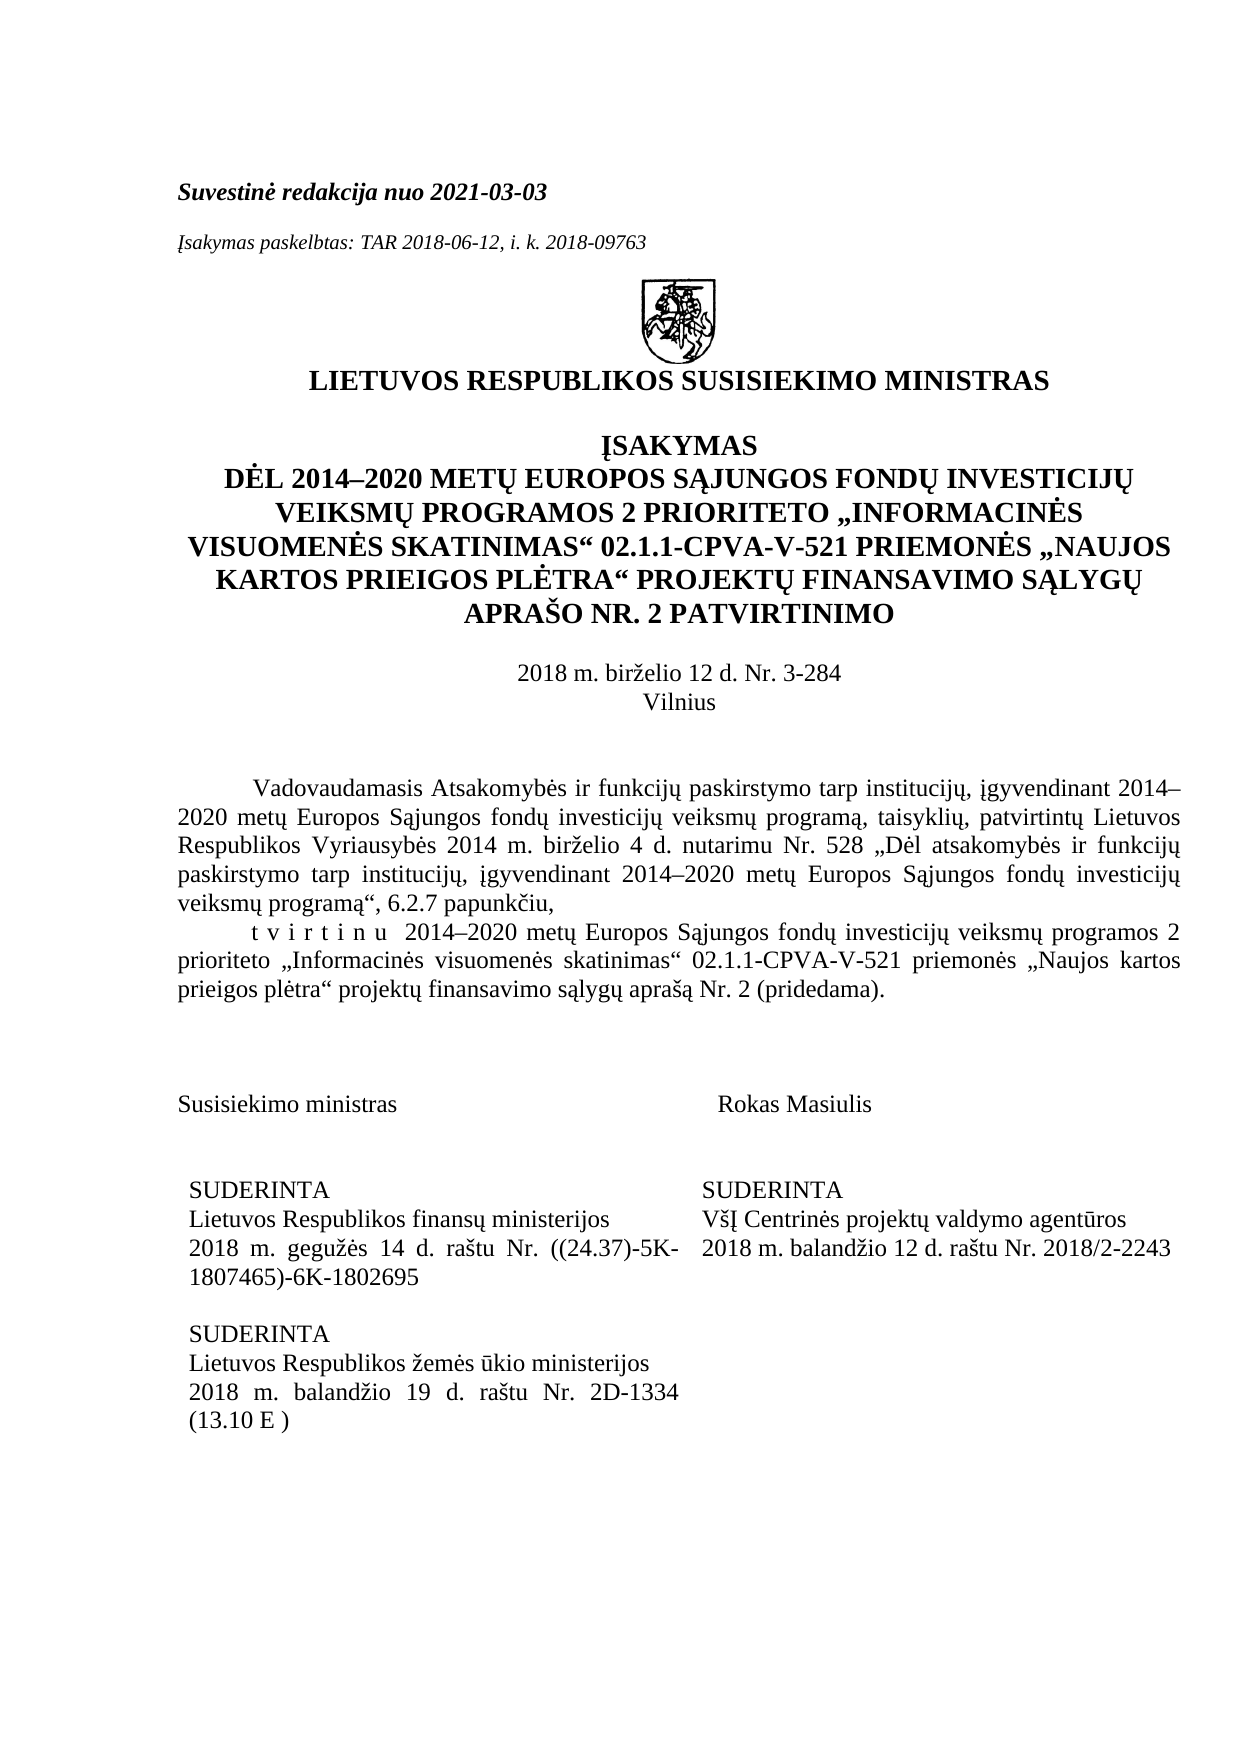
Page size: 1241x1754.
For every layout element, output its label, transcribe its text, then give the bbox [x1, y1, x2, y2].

text Suvestinė redakcija nuo 2021-03-03 [177, 177, 1181, 206]
text Susisiekimo ministras Rokas Masiulis [177, 1089, 1181, 1118]
table_cell [690, 1319, 1204, 1434]
table_cell [690, 1291, 1204, 1319]
table_header SUDERINTA VšĮ Centrinės projektų valdymo agentūros 2018 m. balandžio 12 d. raštu Nr. 2018/2-2243 [690, 1176, 1204, 1291]
text Vilnius [177, 687, 1181, 716]
table_header SUDERINTA Lietuvos Respublikos finansų ministerijos 2018 m. gegužės 14 d. raštu Nr. ((24.37)-5K-1807465)-6K-1802695 [177, 1176, 690, 1291]
text DĖL 2014–2020 METŲ EUROPOS SĄJUNGOS FONDŲ INVESTICIJŲ VEIKSMŲ PROGRAMOS 2 PRIORITETO „INFORMACINĖS VISUOMENĖS SKATINIMAS“ 02.1.1-CPVA-V-521 PRIEMONĖS „NAUJOS KARTOS PRIEIGOS PLĖTRA“ PROJEKTŲ FINANSAVIMO SĄLYGŲ APRAŠO NR. 2 PATVIRTINIMO [177, 462, 1181, 629]
table_cell [177, 1291, 690, 1319]
text t v i r t i n u 2014–2020 metų Europos Sąjungos fondų investicijų veiksmų programos 2 prioriteto „Informacinės visuomenės skatinimas“ 02.1.1-CPVA-V-521 priemonės „Naujos kartos prieigos plėtra“ projektų finansavimo sąlygų aprašą Nr. 2 (pridedama). [177, 917, 1181, 1003]
text LIETUVOS RESPUBLIKOS SUSISIEKIMO MINISTRAS [177, 363, 1181, 397]
text Vadovaudamasis Atsakomybės ir funkcijų paskirstymo tarp institucijų, įgyvendinant 2014–2020 metų Europos Sąjungos fondų investicijų veiksmų programą, taisyklių, patvirtintų Lietuvos Respublikos Vyriausybės 2014 m. birželio 4 d. nutarimu Nr. 528 „Dėl atsakomybės ir funkcijų paskirstymo tarp institucijų, įgyvendinant 2014–2020 metų Europos Sąjungos fondų investicijų veiksmų programą“, 6.2.7 papunkčiu, [177, 773, 1181, 917]
text 2018 m. birželio 12 d. Nr. 3-284 [177, 658, 1181, 687]
text Įsakymas paskelbtas: TAR 2018-06-12, i. k. 2018-09763 [177, 230, 1181, 254]
table_cell SUDERINTA Lietuvos Respublikos žemės ūkio ministerijos 2018 m. balandžio 19 d. raštu Nr. 2D-1334 (13.10 E ) [177, 1319, 690, 1434]
text ĮSAKYMAS [177, 428, 1181, 462]
